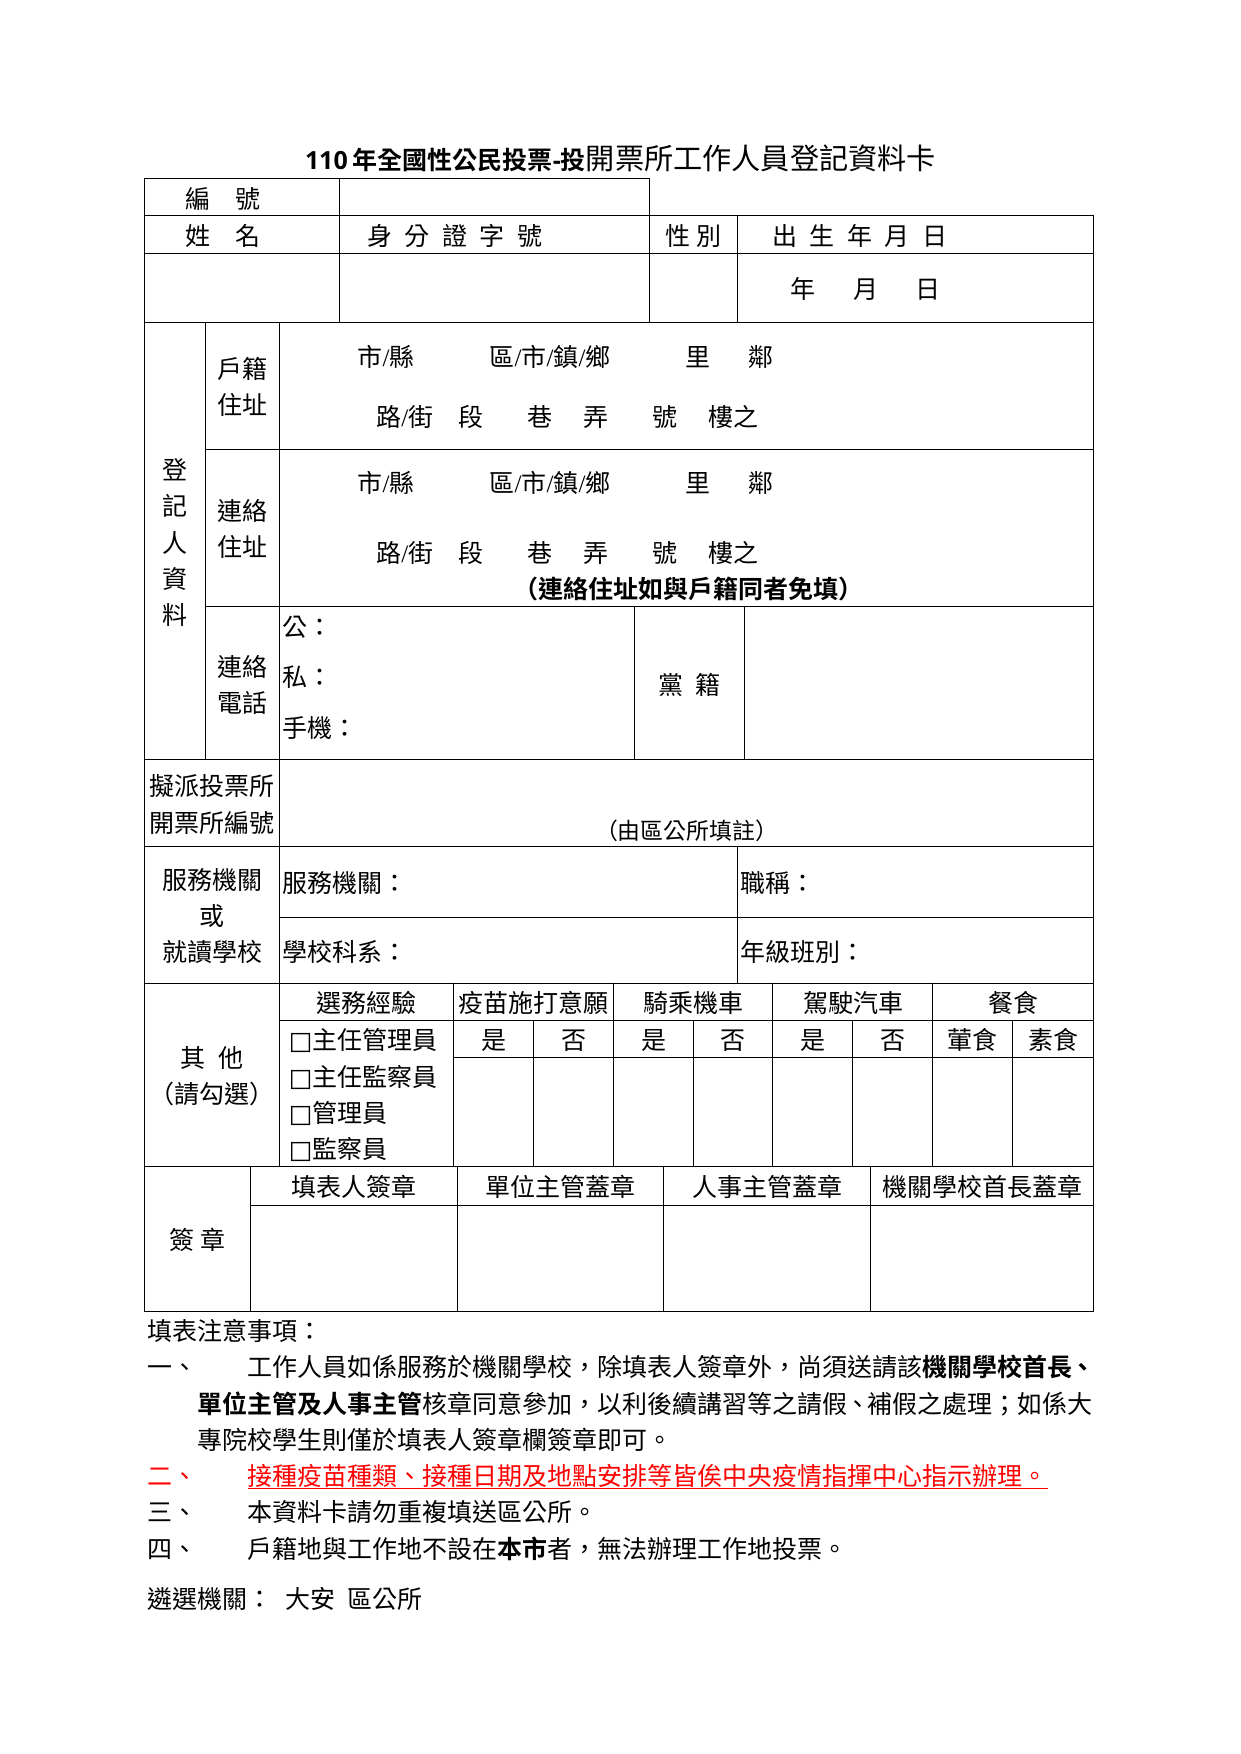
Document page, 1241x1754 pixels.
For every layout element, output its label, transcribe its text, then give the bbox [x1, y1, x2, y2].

table_cell 年級班別： [738, 918, 1093, 982]
table_cell [871, 1206, 1093, 1311]
table_cell 服務機關： [280, 847, 737, 917]
table_cell [745, 607, 1093, 759]
table_cell 出 生 年 月 日 [738, 216, 1093, 253]
table_cell 填表人簽章 [251, 1167, 457, 1205]
table_header [650, 178, 1093, 215]
table_cell 是 [773, 1021, 852, 1057]
table_cell 公： 私： 手機： [280, 607, 634, 759]
table_cell 疫苗施打意願 [454, 984, 613, 1020]
table_cell 餐食 [933, 984, 1093, 1020]
table_cell 是 [454, 1021, 533, 1057]
table_cell [853, 1058, 932, 1166]
table_cell 職稱： [738, 847, 1093, 917]
table_cell 機關學校首長蓋章 [871, 1167, 1093, 1205]
table_cell 擬派投票所 開票所編號 [145, 760, 279, 846]
table_cell 單位主管蓋章 [458, 1167, 663, 1205]
table_cell 其 他 （請勾選） [145, 984, 279, 1166]
table_cell 駕駛汽車 [773, 984, 932, 1020]
table_cell 人事主管蓋章 [664, 1167, 870, 1205]
table_cell 否 [534, 1021, 613, 1057]
table_cell [1013, 1058, 1093, 1166]
table_cell 性 別 [650, 216, 737, 253]
text 遴選機關： 大安 區公所 [148, 1580, 1092, 1616]
table_cell [458, 1206, 663, 1311]
table_cell [454, 1058, 533, 1166]
table_cell [534, 1058, 613, 1166]
table_header 編 號 [145, 179, 339, 215]
list 戶籍地與工作地不設在本市者，無法辦理工作地投票。 [148, 1529, 1092, 1565]
table_cell 否 [853, 1021, 932, 1057]
table_cell 連絡 住址 [206, 450, 279, 606]
table_cell 素食 [1013, 1021, 1093, 1057]
table_cell [340, 254, 649, 322]
table_cell 市/縣 區/市/鎮/鄉 里 鄰 路/街 段 巷 弄 號 樓之 （連絡住址如與戶籍同者免填） [280, 450, 1093, 606]
table_cell 葷食 [933, 1021, 1012, 1057]
text 110年全國性公民投票-投開票所工作人員登記資料卡 [148, 136, 1092, 178]
table_cell [773, 1058, 852, 1166]
table_cell 簽 章 [145, 1167, 250, 1311]
table_cell （由區公所填註） [280, 760, 1093, 846]
list 本資料卡請勿重複填送區公所。 [148, 1493, 1092, 1529]
list 接種疫苗種類、接種日期及地點安排等皆俟中央疫情指揮中心指示辦理。 [148, 1457, 1092, 1493]
table_cell [251, 1206, 457, 1311]
table_cell [614, 1058, 693, 1166]
table_cell 選務經驗 [280, 984, 453, 1020]
table_cell 學校科系： [280, 918, 737, 982]
text 填表注意事項： [148, 1312, 1092, 1348]
table_cell 年 月 日 [738, 254, 1093, 322]
table_header [340, 179, 649, 215]
table_cell 市/縣 區/市/鎮/鄉 里 鄰 路/街 段 巷 弄 號 樓之 [280, 323, 1093, 448]
table_cell 姓 名 [145, 216, 339, 253]
table_cell [694, 1058, 772, 1166]
table_cell 身 分 證 字 號 [340, 216, 649, 253]
table_cell 戶籍 住址 [206, 323, 279, 448]
table_cell 連絡 電話 [206, 607, 279, 759]
table_cell [145, 254, 339, 322]
table_cell [650, 254, 737, 322]
list 工作人員如係服務於機關學校，除填表人簽章外，尚須送請該機關學校首長、單位主管及人事主管核章同意參加，以利後續講習等之請假、補假之處理；如係大專院校學生則僅於填表人簽章欄簽章即可。 [148, 1348, 1092, 1457]
table_cell 服務機關 或 就讀學校 [145, 847, 279, 982]
table_cell 黨 籍 [635, 607, 744, 759]
table_cell 否 [694, 1021, 772, 1057]
table_cell 騎乘機車 [614, 984, 772, 1020]
table_cell □主任管理員 □主任監察員 □管理員 □監察員 [280, 1021, 453, 1166]
table_cell [664, 1206, 870, 1311]
table_cell 登 記 人 資 料 [145, 323, 205, 759]
table_cell [933, 1058, 1012, 1166]
table_cell 是 [614, 1021, 693, 1057]
